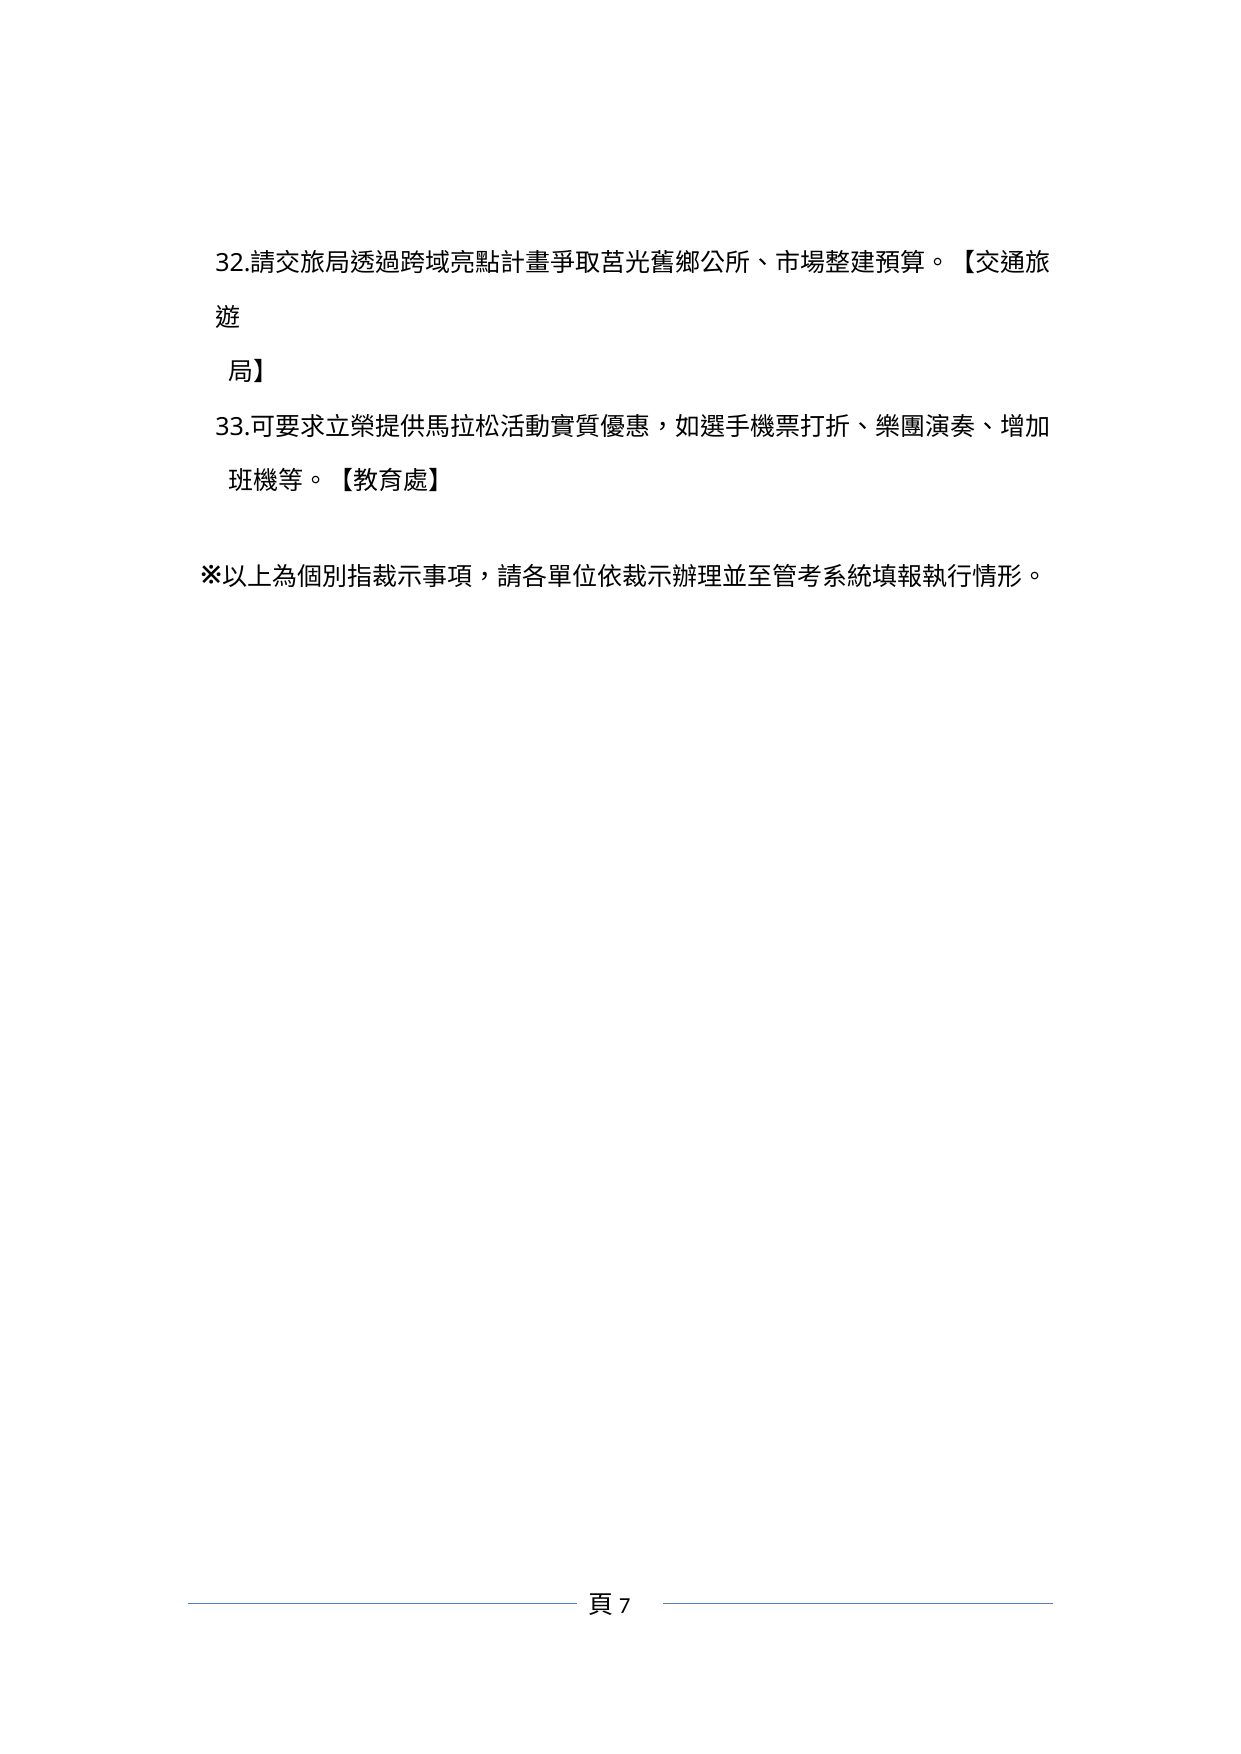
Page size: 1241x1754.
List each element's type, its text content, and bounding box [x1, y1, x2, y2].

text 32.請交旅局透過跨域亮點計畫爭取莒光舊鄉公所、市場整建預算。【交通旅遊 [215, 243, 1053, 333]
text ※以上為個別指裁示事項，請各單位依裁示辦理並至管考系統填報執行情形。 [187, 534, 1053, 593]
text 局】 [215, 352, 1053, 388]
text 33.可要求立榮提供馬拉松活動實質優惠，如選手機票打折、樂團演奏、增加 [215, 406, 1053, 442]
text 班機等。【教育處】 [215, 460, 1053, 497]
